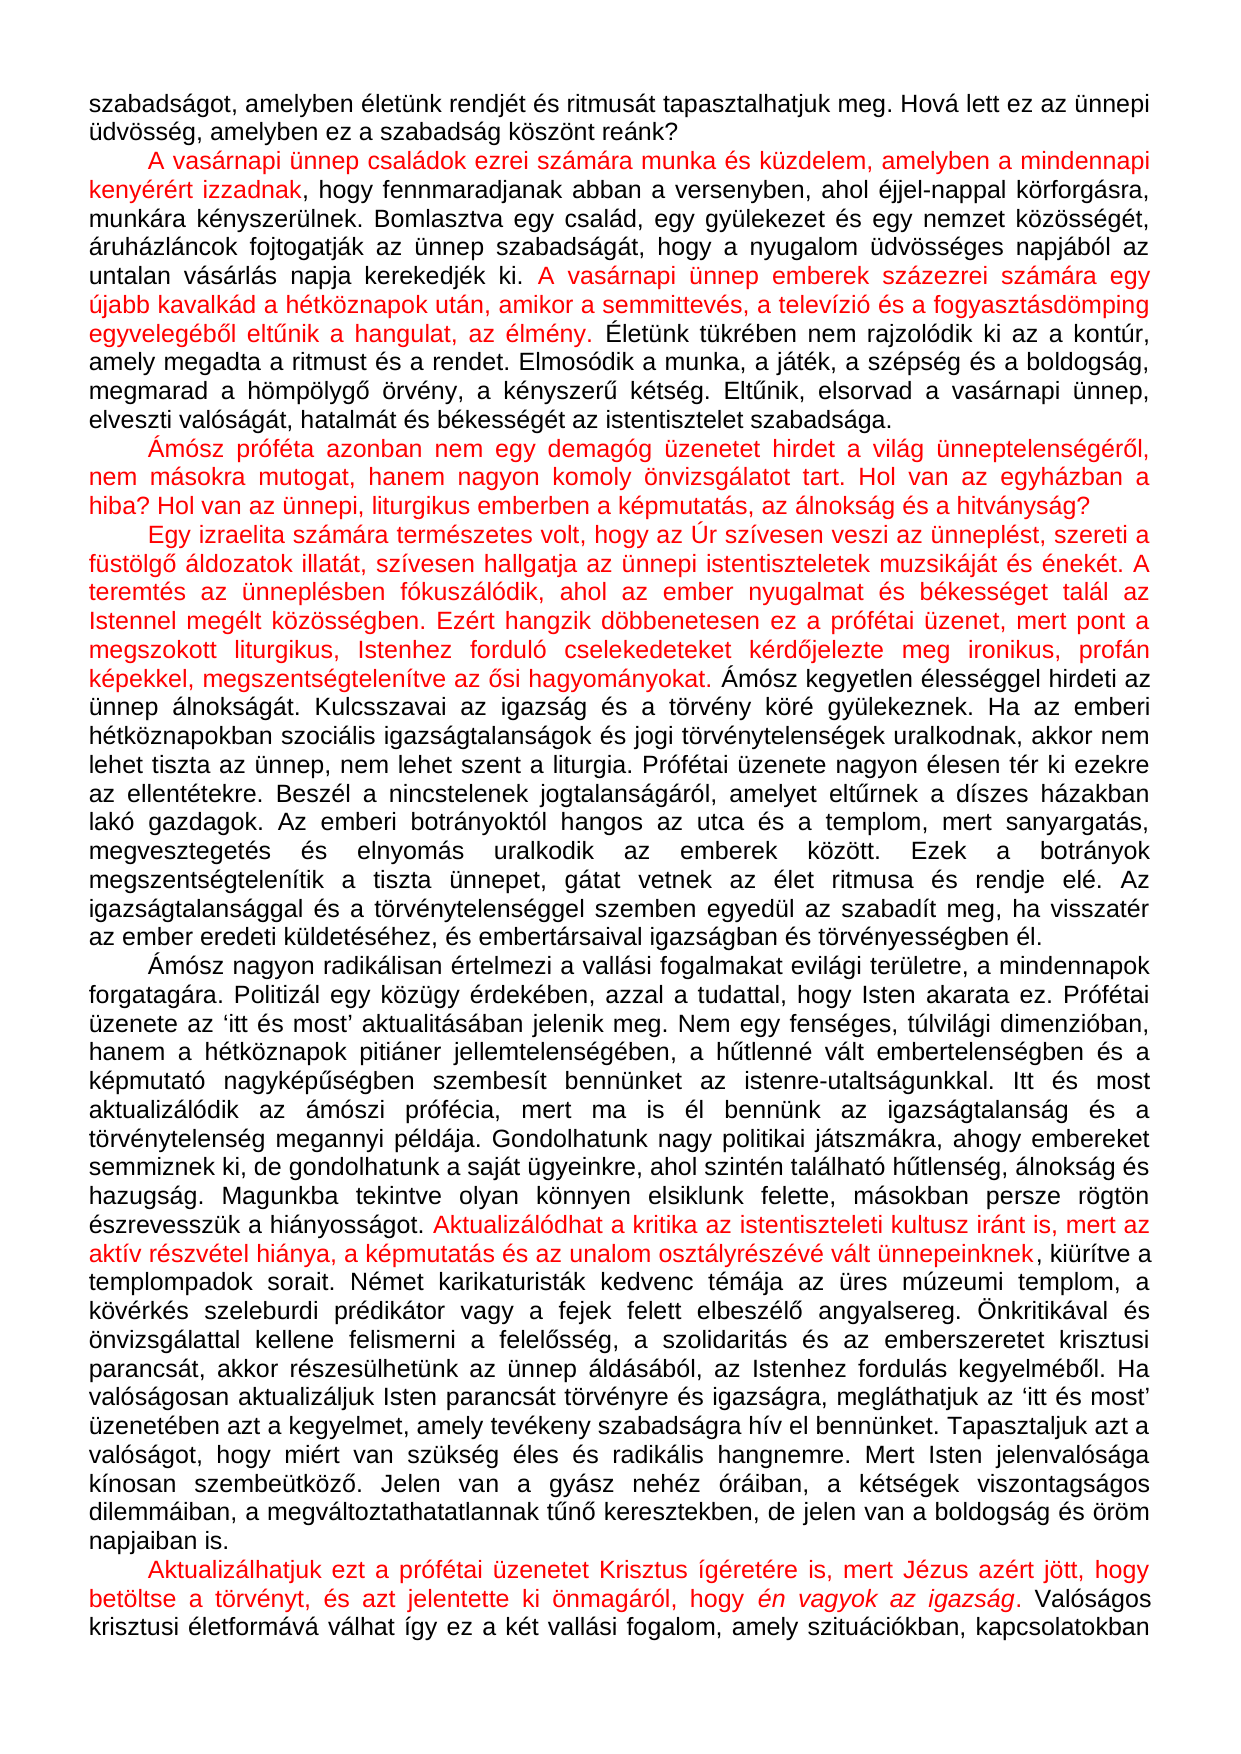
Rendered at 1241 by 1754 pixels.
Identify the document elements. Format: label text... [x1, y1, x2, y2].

text Aktualizálhatjuk ezt a prófétai üzenetet Krisztus ígéretére is, mert Jézus azért jött, hogy betöltse a törvényt, és azt jelentette ki önmagáról, hogy én vagyok az igazság. Valóságos krisztusi életformává válhat így ez a két vallási fogalom, amely szituációkban, kapcsolatokban [88, 1555, 1152, 1641]
text Ámósz próféta azonban nem egy demagóg üzenetet hirdet a világ ünneptelenségéről, nem másokra mutogat, hanem nagyon komoly önvizsgálatot tart. Hol van az egyházban a hiba? Hol van az ünnepi, liturgikus emberben a képmutatás, az álnokság és a hitványság? [88, 433, 1152, 520]
text Egy izraelita számára természetes volt, hogy az Úr szívesen veszi az ünneplést, szereti a füstölgő áldozatok illatát, szívesen hallgatja az ünnepi istentiszteletek muzsikáját és énekét. A teremtés az ünneplésben fókuszálódik, ahol az ember nyugalmat és békességet talál az Istennel megélt közösségben. Ezért hangzik döbbenetesen ez a prófétai üzenet, mert pont a megszokott liturgikus, Istenhez forduló cselekedeteket kérdőjelezte meg ironikus, profán képekkel, megszentségtelenítve az ősi hagyományokat. Ámósz kegyetlen élességgel hirdeti az ünnep álnokságát. Kulcsszavai az igazság és a törvény köré gyülekeznek. Ha az emberi hétköznapokban szociális igazságtalanságok és jogi törvénytelenségek uralkodnak, akkor nem lehet tiszta az ünnep, nem lehet szent a liturgia. Prófétai üzenete nagyon élesen tér ki ezekre az ellentétekre. Beszél a nincstelenek jogtalanságáról, amelyet eltűrnek a díszes házakban lakó gazdagok. Az emberi botrányoktól hangos az utca és a templom, mert sanyargatás, megvesztegetés és elnyomás uralkodik az emberek között. Ezek a botrányok megszentségtelenítik a tiszta ünnepet, gátat vetnek az élet ritmusa és rendje elé. Az igazságtalansággal és a törvénytelenséggel szemben egyedül az szabadít meg, ha visszatér az ember eredeti küldetéséhez, és embertársaival igazságban és törvényességben él. [88, 520, 1152, 951]
text A vasárnapi ünnep családok ezrei számára munka és küzdelem, amelyben a mindennapi kenyérért izzadnak, hogy fennmaradjanak abban a versenyben, ahol éjjel-nappal körforgásra, munkára kényszerülnek. Bomlasztva egy család, egy gyülekezet és egy nemzet közösségét, áruházláncok fojtogatják az ünnep szabadságát, hogy a nyugalom üdvösséges napjából az untalan vásárlás napja kerekedjék ki. A vasárnapi ünnep emberek százezrei számára egy újabb kavalkád a hétköznapok után, amikor a semmittevés, a televízió és a fogyasztásdömping egyvelegéből eltűnik a hangulat, az élmény. Életünk tükrében nem rajzolódik ki az a kontúr, amely megadta a ritmust és a rendet. Elmosódik a munka, a játék, a szépség és a boldogság, megmarad a hömpölygő örvény, a kényszerű kétség. Eltűnik, elsorvad a vasárnapi ünnep, elveszti valóságát, hatalmát és békességét az istentisztelet szabadsága. [88, 146, 1152, 433]
text Ámósz nagyon radikálisan értelmezi a vallási fogalmakat evilági területre, a mindennapok forgatagára. Politizál egy közügy érdekében, azzal a tudattal, hogy Isten akarata ez. Prófétai üzenete az ‘itt és most’ aktualitásában jelenik meg. Nem egy fenséges, túlvilági dimenzióban, hanem a hétköznapok pitiáner jellemtelenségében, a hűtlenné vált embertelenségben és a képmutató nagyképűségben szembesít bennünket az istenre-utaltságunkkal. Itt és most aktualizálódik az ámószi prófécia, mert ma is él bennünk az igazságtalanság és a törvénytelenség megannyi példája. Gondolhatunk nagy politikai játszmákra, ahogy embereket semmiznek ki, de gondolhatunk a saját ügyeinkre, ahol szintén található hűtlenség, álnokság és hazugság. Magunkba tekintve olyan könnyen elsiklunk felette, másokban persze rögtön észrevesszük a hiányosságot. Aktualizálódhat a kritika az istentiszteleti kultusz iránt is, mert az aktív részvétel hiánya, a képmutatás és az unalom osztályrészévé vált ünnepeinknek, kiürítve a templompadok sorait. Német karikaturisták kedvenc témája az üres múzeumi templom, a kövérkés szeleburdi prédikátor vagy a fejek felett elbeszélő angyalsereg. Önkritikával és önvizsgálattal kellene felismerni a felelősség, a szolidaritás és az emberszeretet krisztusi parancsát, akkor részesülhetünk az ünnep áldásából, az Istenhez fordulás kegyelméből. Ha valóságosan aktualizáljuk Isten parancsát törvényre és igazságra, megláthatjuk az ‘itt és most’ üzenetében azt a kegyelmet, amely tevékeny szabadságra hív el bennünket. Tapasztaljuk azt a valóságot, hogy miért van szükség éles és radikális hangnemre. Mert Isten jelenvalósága kínosan szembeütköző. Jelen van a gyász nehéz óráiban, a kétségek viszontagságos dilemmáiban, a megváltoztathatatlannak tűnő keresztekben, de jelen van a boldogság és öröm napjaiban is. [88, 951, 1152, 1555]
text szabadságot, amelyben életünk rendjét és ritmusát tapasztalhatjuk meg. Hová lett ez az ünnepi üdvösség, amelyben ez a szabadság köszönt reánk? [88, 88, 1152, 146]
